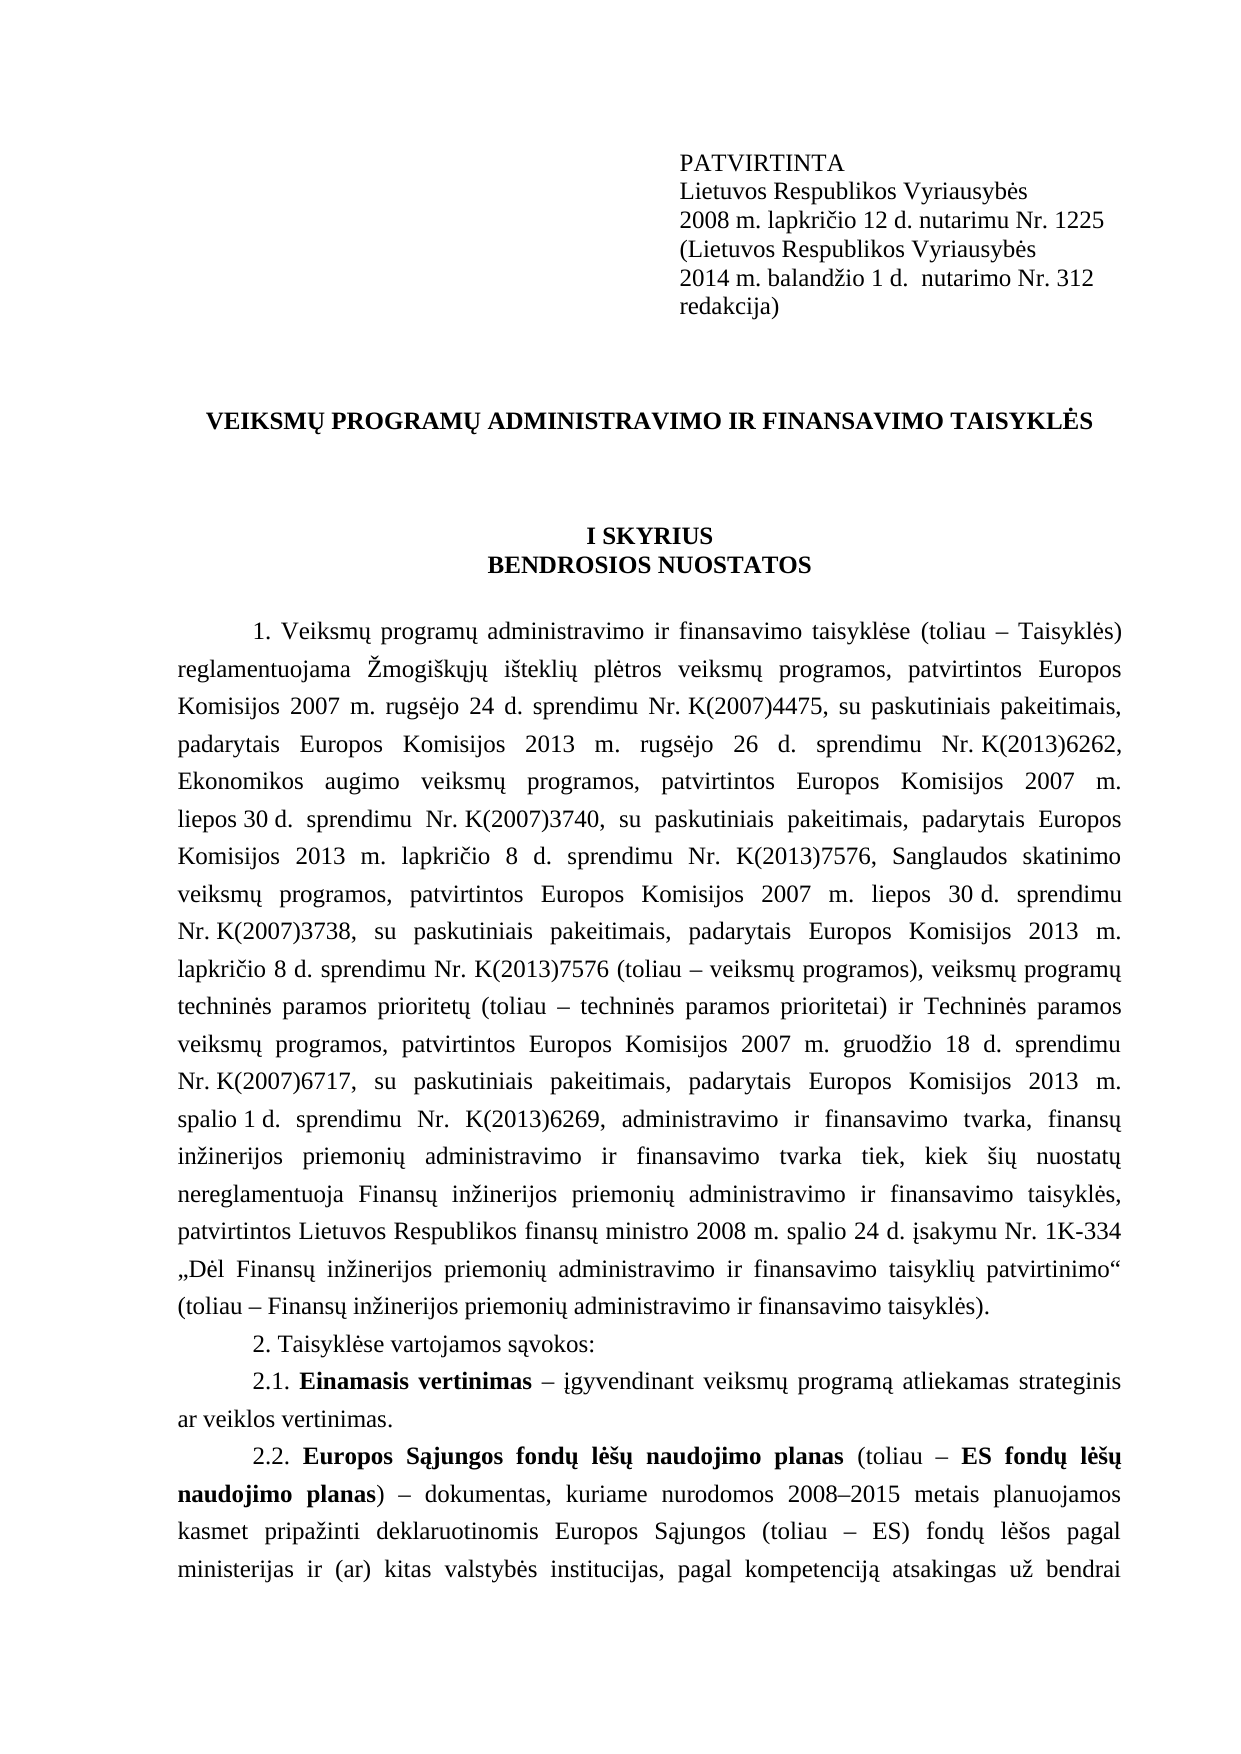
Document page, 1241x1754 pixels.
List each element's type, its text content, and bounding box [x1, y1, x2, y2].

text I SKYRIUS [177, 521, 1122, 550]
text VEIKSMŲ PROGRAMŲ administravimo ir finansavimo TAISYKLĖS [177, 406, 1122, 435]
text PATVIRTINTA Lietuvos Respublikos Vyriausybės 2008 m. lapkričio 12 d. nutarimu Nr. 1225 (Lietuvos Respublikos Vyriausybės 2014 m. balandžio 1 d. nutarimo Nr. 312 redakcija) [679, 148, 1122, 320]
text 2.2. Europos Sąjungos fondų lėšų naudojimo planas (toliau – ES fondų lėšų naudojimo planas) – dokumentas, kuriame nurodomos 2008–2015 metais planuojamos kasmet pripažinti deklaruotinomis Europos Sąjungos (toliau – ES) fondų lėšos pagal ministerijas ir (ar) kitas valstybės institucijas, pagal kompetenciją atsakingas už bendrai [177, 1433, 1122, 1583]
text 1. Veiksmų programų administravimo ir finansavimo taisyklėse (toliau – Taisyklės) reglamentuojama Žmogiškųjų išteklių plėtros veiksmų programos, patvirtintos Europos Komisijos 2007 m. rugsėjo 24 d. sprendimu Nr. K(2007)4475, su paskutiniais pakeitimais, padarytais Europos Komisijos 2013 m. rugsėjo 26 d. sprendimu Nr. K(2013)6262, Ekonomikos augimo veiksmų programos, patvirtintos Europos Komisijos 2007 m. liepos 30 d. sprendimu Nr. K(2007)3740, su paskutiniais pakeitimais, padarytais Europos Komisijos 2013 m. lapkričio 8 d. sprendimu Nr. K(2013)7576, Sanglaudos skatinimo veiksmų programos, patvirtintos Europos Komisijos 2007 m. liepos 30 d. sprendimu Nr. K(2007)3738, su paskutiniais pakeitimais, padarytais Europos Komisijos 2013 m. lapkričio 8 d. sprendimu Nr. K(2013)7576 (toliau – veiksmų programos), veiksmų programų techninės paramos prioritetų (toliau – techninės paramos prioritetai) ir Techninės paramos veiksmų programos, patvirtintos Europos Komisijos 2007 m. gruodžio 18 d. sprendimu Nr. K(2007)6717, su paskutiniais pakeitimais, padarytais Europos Komisijos 2013 m. spalio 1 d. sprendimu Nr. K(2013)6269, administravimo ir finansavimo tvarka, finansų inžinerijos priemonių administravimo ir finansavimo tvarka tiek, kiek šių nuostatų nereglamentuoja Finansų inžinerijos priemonių administravimo ir finansavimo taisyklės, patvirtintos Lietuvos Respublikos finansų ministro 2008 m. spalio 24 d. įsakymu Nr. 1K-334 „Dėl Finansų inžinerijos priemonių administravimo ir finansavimo taisyklių patvirtinimo“ (toliau – Finansų inžinerijos priemonių administravimo ir finansavimo taisyklės). [177, 608, 1122, 1320]
text 2.1. Einamasis vertinimas – įgyvendinant veiksmų programą atliekamas strateginis ar veiklos vertinimas. [177, 1358, 1122, 1433]
text 2. Taisyklėse vartojamos sąvokos: [177, 1320, 1122, 1358]
text BENDROSIOS NUOSTATOS [177, 550, 1122, 579]
